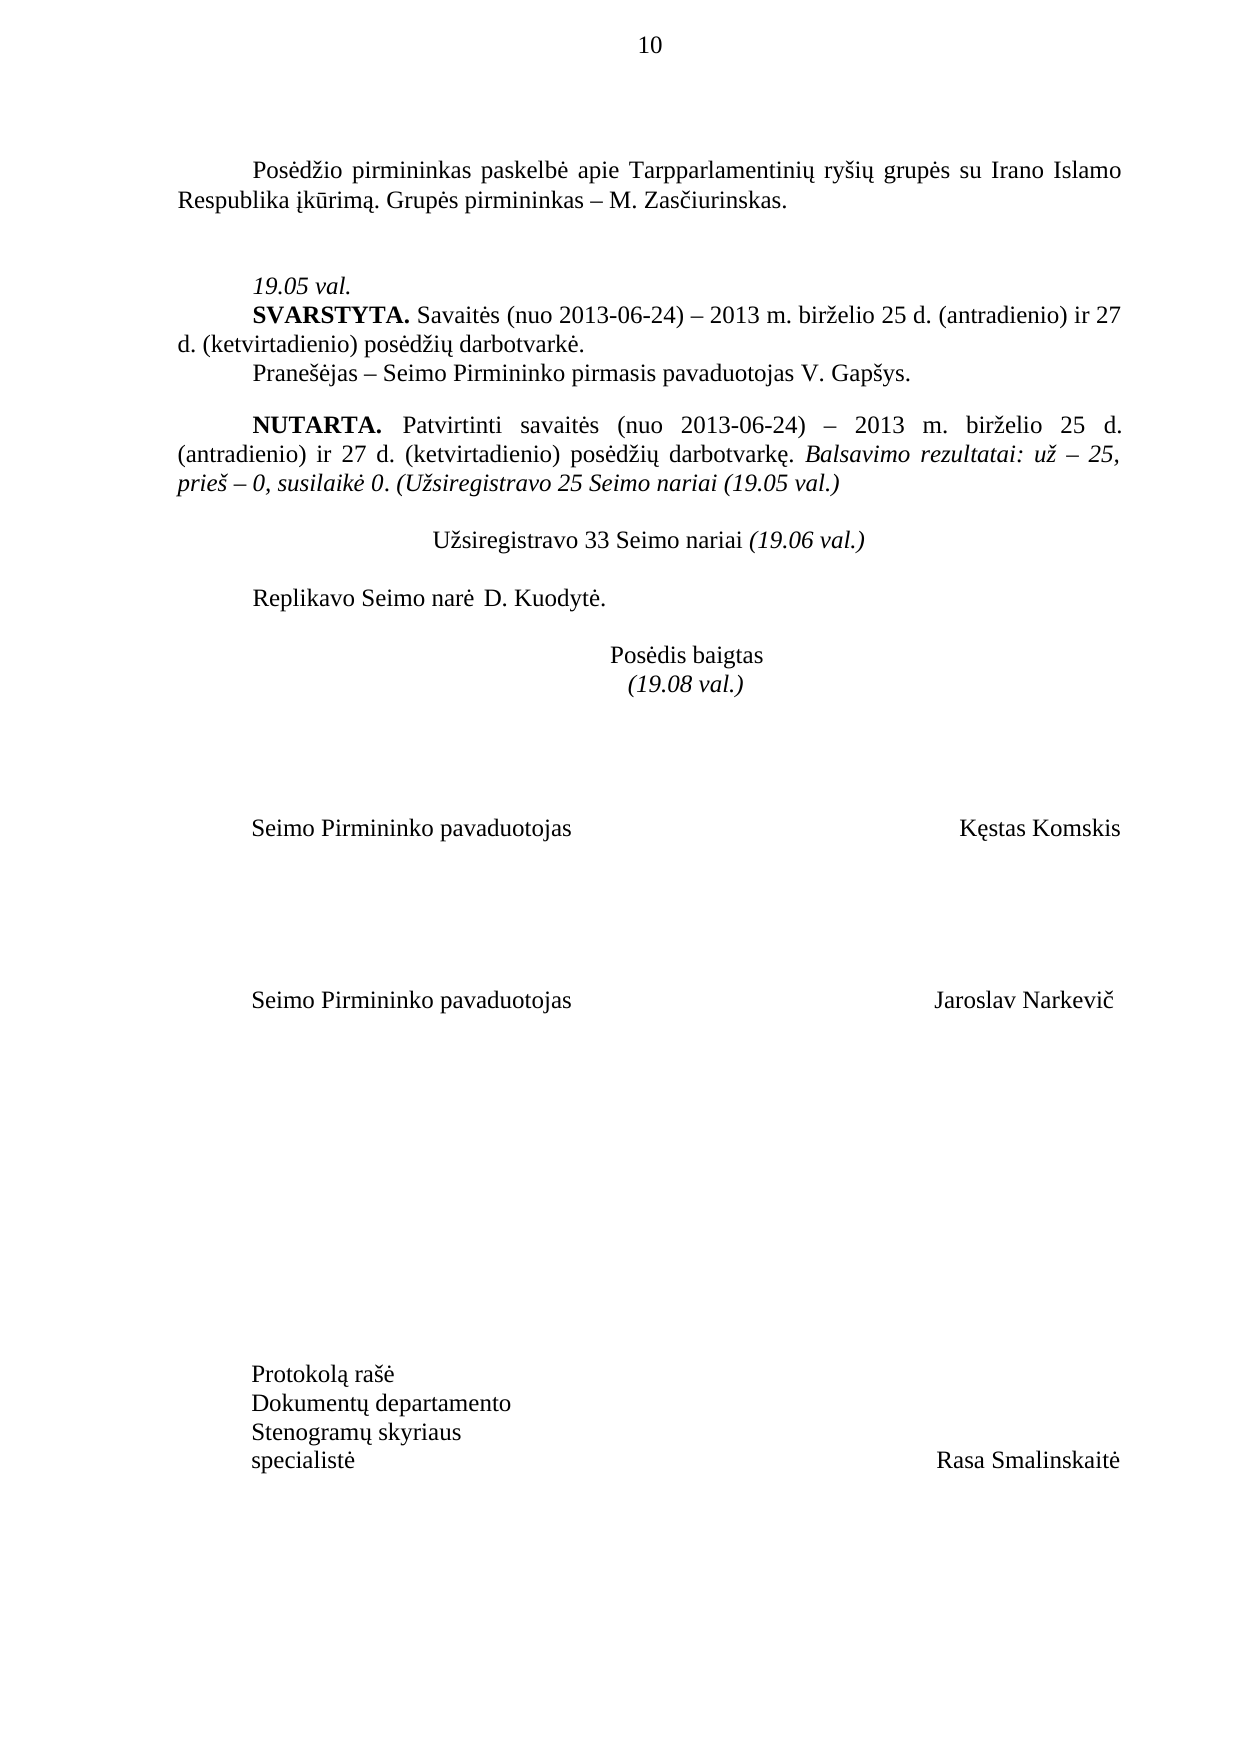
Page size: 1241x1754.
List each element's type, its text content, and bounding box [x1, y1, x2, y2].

text Užsiregistravo 33 Seimo nariai (19.06 val.) [177, 526, 1122, 554]
text (19.08 val.) [177, 669, 1122, 698]
text specialistė Rasa Smalinskaitė [177, 1446, 1122, 1474]
text 19.05 val. [177, 271, 1122, 300]
text Posėdis baigtas [177, 641, 1122, 669]
text SVARSTYTA. Savaitės (nuo 2013-06-24) – 2013 m. birželio 25 d. (antradienio) ir 27 d. (ketvirtadienio) posėdžių darbotvarkė. [177, 300, 1122, 358]
text Protokolą rašė [177, 1359, 1122, 1388]
text Stenogramų skyriaus [177, 1417, 1122, 1446]
text NUTARTA. Patvirtinti savaitės (nuo 2013-06-24) – 2013 m. birželio 25 d. (antradienio) ir 27 d. (ketvirtadienio) posėdžių darbotvarkę. Balsavimo rezultatai: už – 25, prieš – 0, susilaikė 0. (Užsiregistravo 25 Seimo nariai (19.05 val.) [177, 411, 1122, 497]
text Replikavo Seimo narė D. Kuodytė. [177, 583, 1122, 612]
text Pranešėjas – Seimo Pirmininko pirmasis pavaduotojas V. Gapšys. [177, 358, 1122, 386]
text Seimo Pirmininko pavaduotojas Kęstas Komskis [177, 813, 1122, 842]
text Dokumentų departamento [177, 1388, 1122, 1417]
text Seimo Pirmininko pavaduotojas Jaroslav Narkevič [177, 986, 1122, 1014]
text Posėdžio pirmininkas paskelbė apie Tarpparlamentinių ryšių grupės su Irano Islamo Respublika įkūrimą. Grupės pirmininkas – M. Zasčiurinskas. [177, 152, 1122, 214]
